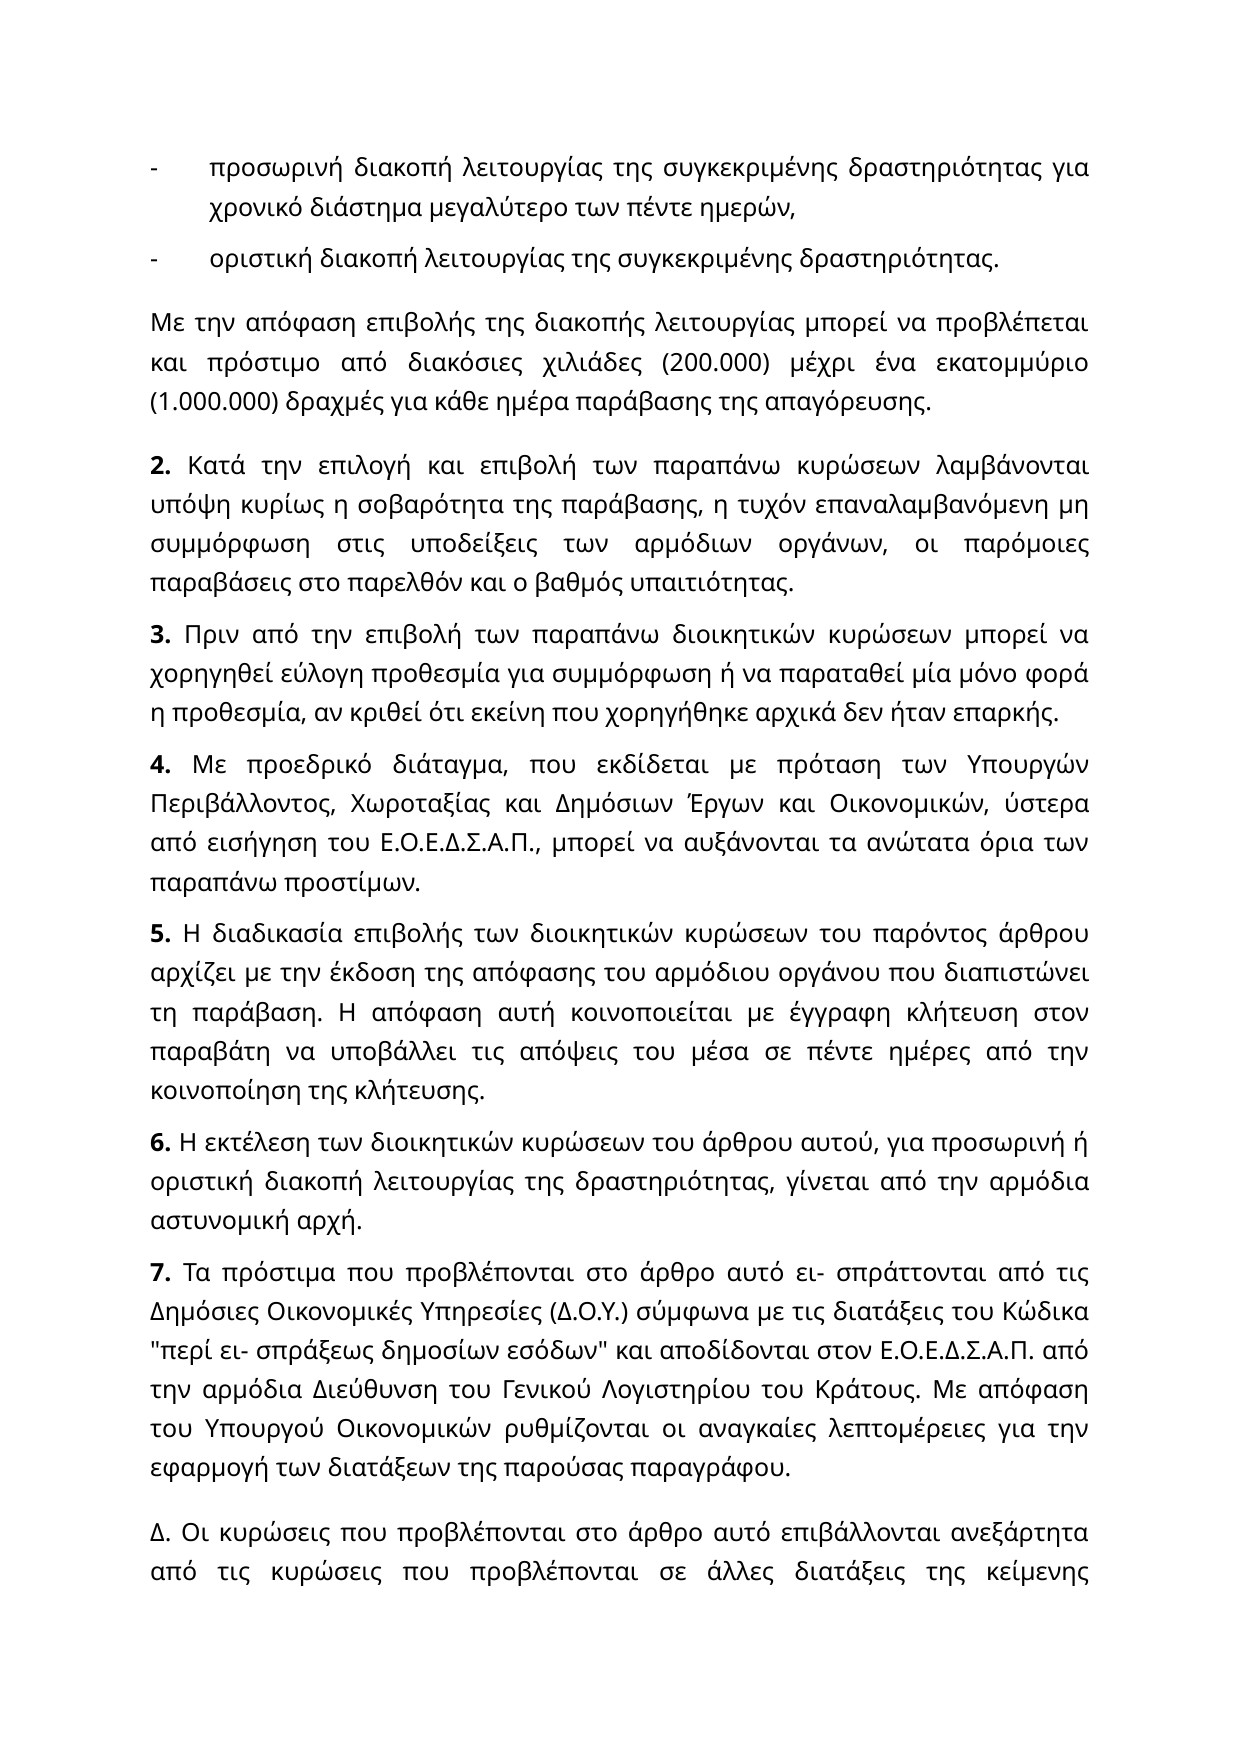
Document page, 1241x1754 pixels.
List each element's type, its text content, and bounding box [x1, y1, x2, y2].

text Δ. Οι κυρώσεις που προβλέπονται στο άρθρο αυτό επιβάλλονται ανεξάρτητα από τις κυρώσεις που προβλέπονται σε άλλες διατάξεις της κείμενης [150, 1514, 1090, 1587]
list - προσωρινή διακοπή λειτουργίας της συγκεκριμένης δραστηριότητας για χρονικό διάστημα μεγαλύτερο των πέντε ημερών, [150, 150, 1090, 223]
text 7. Τα πρόστιμα που προβλέπονται στο άρθρο αυτό ει- σπράττονται από τις Δημόσιες Οικονομικές Υπηρεσίες (Δ.Ο.Υ.) σύμφωνα με τις διατάξεις του Κώδικα "περί ει- σπράξεως δημοσίων εσόδων" και αποδίδονται στον Ε.Ο.Ε.Δ.Σ.Α.Π. από την αρμόδια Διεύθυνση του Γενικού Λογιστηρίου του Κράτους. Με απόφαση του Υπουργού Οικονομικών ρυθμίζονται οι αναγκαίες λεπτομέρειες για την εφαρμογή των διατάξεων της παρούσας παραγράφου. [150, 1254, 1090, 1484]
text 2. Κατά την επιλογή και επιβολή των παραπάνω κυρώσεων λαμβάνονται υπόψη κυρίως η σοβαρότητα της παράβασης, η τυχόν επαναλαμβανόμενη μη συμμόρφωση στις υποδείξεις των αρμόδιων οργάνων, οι παρόμοιες παραβάσεις στο παρελθόν και ο βαθμός υπαιτιότητας. [150, 447, 1090, 599]
text 4. Με προεδρικό διάταγμα, που εκδίδεται με πρόταση των Υπουργών Περιβάλλοντος, Χωροταξίας και Δημόσιων Έργων και Οικονομικών, ύστερα από εισήγηση του Ε.Ο.Ε.Δ.Σ.Α.Π., μπορεί να αυξάνονται τα ανώτατα όρια των παραπάνω προστίμων. [150, 747, 1090, 898]
text Με την απόφαση επιβολής της διακοπής λειτουργίας μπορεί να προβλέπεται και πρόστιμο από διακόσιες χιλιάδες (200.000) μέχρι ένα εκατομμύριο (1.000.000) δραχμές για κάθε ημέρα παράβασης της απαγόρευσης. [150, 305, 1090, 417]
text 5. Η διαδικασία επιβολής των διοικητικών κυρώσεων του παρόντος άρθρου αρχίζει με την έκδοση της απόφασης του αρμόδιου οργάνου που διαπιστώνει τη παράβαση. Η απόφαση αυτή κοινοποιείται με έγγραφη κλήτευση στον παραβάτη να υποβάλλει τις απόψεις του μέσα σε πέντε ημέρες από την κοινοποίηση της κλήτευσης. [150, 916, 1090, 1107]
list - οριστική διακοπή λειτουργίας της συγκεκριμένης δραστηριότητας. [150, 241, 1090, 275]
text 3. Πριν από την επιβολή των παραπάνω διοικητικών κυρώσεων μπορεί να χορηγηθεί εύλογη προθεσμία για συμμόρφωση ή να παραταθεί μία μόνο φορά η προθεσμία, αν κριθεί ότι εκείνη που χορηγήθηκε αρχικά δεν ήταν επαρκής. [150, 617, 1090, 729]
text 6. Η εκτέλεση των διοικητικών κυρώσεων του άρθρου αυτού, για προσωρινή ή οριστική διακοπή λειτουργίας της δραστηριότητας, γίνεται από την αρμόδια αστυνομική αρχή. [150, 1124, 1090, 1237]
